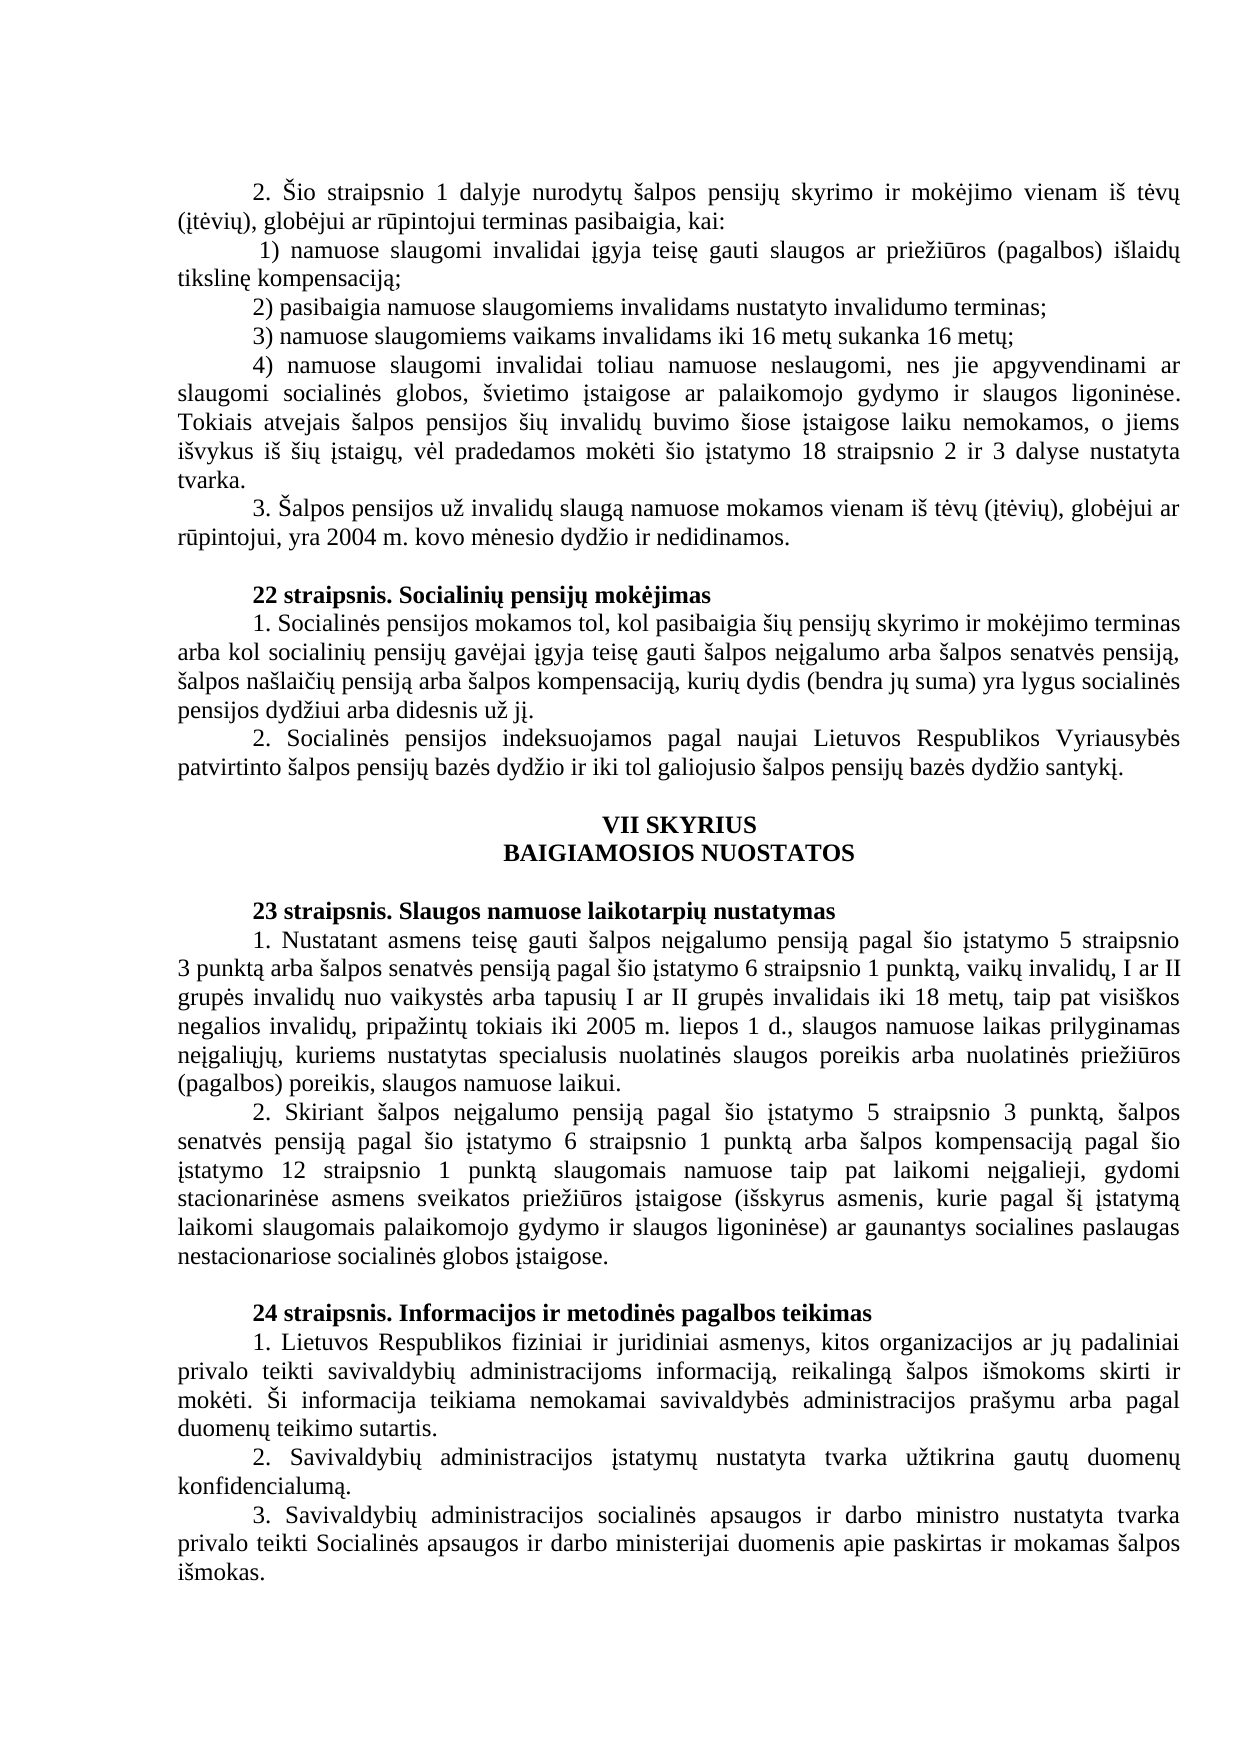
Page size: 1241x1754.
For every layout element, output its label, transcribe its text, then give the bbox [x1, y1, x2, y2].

text 22 straipsnis. Socialinių pensijų mokėjimas [177, 580, 1181, 608]
text 1) namuose slaugomi invalidai įgyja teisę gauti slaugos ar priežiūros (pagalbos) išlaidų tikslinę kompensaciją; [177, 235, 1181, 292]
text 24 straipsnis. Informacijos ir metodinės pagalbos teikimas [177, 1298, 1181, 1327]
text 1. Socialinės pensijos mokamos tol, kol pasibaigia šių pensijų skyrimo ir mokėjimo terminas arba kol socialinių pensijų gavėjai įgyja teisę gauti šalpos neįgalumo arba šalpos senatvės pensiją, šalpos našlaičių pensiją arba šalpos kompensaciją, kurių dydis (bendra jų suma) yra lygus socialinės pensijos dydžiui arba didesnis už jį. [177, 608, 1181, 723]
text 3) namuose slaugomiems vaikams invalidams iki 16 metų sukanka 16 metų; [177, 321, 1181, 350]
text 4) namuose slaugomi invalidai toliau namuose neslaugomi, nes jie apgyvendinami ar slaugomi socialinės globos, švietimo įstaigose ar palaikomojo gydymo ir slaugos ligoninėse. Tokiais atvejais šalpos pensijos šių invalidų buvimo šiose įstaigose laiku nemokamos, o jiems išvykus iš šių įstaigų, vėl pradedamos mokėti šio įstatymo 18 straipsnio 2 ir 3 dalyse nustatyta tvarka. [177, 350, 1181, 493]
text 1. Lietuvos Respublikos fiziniai ir juridiniai asmenys, kitos organizacijos ar jų padaliniai privalo teikti savivaldybių administracijoms informaciją, reikalingą šalpos išmokoms skirti ir mokėti. Ši informacija teikiama nemokamai savivaldybės administracijos prašymu arba pagal duomenų teikimo sutartis. [177, 1327, 1181, 1442]
text 2. Savivaldybių administracijos įstatymų nustatyta tvarka užtikrina gautų duomenų konfidencialumą. [177, 1442, 1181, 1500]
text 3. Savivaldybių administracijos socialinės apsaugos ir darbo ministro nustatyta tvarka privalo teikti Socialinės apsaugos ir darbo ministerijai duomenis apie paskirtas ir mokamas šalpos išmokas. [177, 1500, 1181, 1586]
text 23 straipsnis. Slaugos namuose laikotarpių nustatymas [177, 896, 1181, 925]
text 3. Šalpos pensijos už invalidų slaugą namuose mokamos vienam iš tėvų (įtėvių), globėjui ar rūpintojui, yra 2004 m. kovo mėnesio dydžio ir nedidinamos. [177, 493, 1181, 551]
text 2. Šio straipsnio 1 dalyje nurodytų šalpos pensijų skyrimo ir mokėjimo vienam iš tėvų (įtėvių), globėjui ar rūpintojui terminas pasibaigia, kai: [177, 177, 1181, 235]
text BAIGIAMOSIOS NUOSTATOS [177, 838, 1181, 867]
text VII SKYRIUS [177, 810, 1181, 838]
text 2) pasibaigia namuose slaugomiems invalidams nustatyto invalidumo terminas; [177, 292, 1181, 321]
text 2. Skiriant šalpos neįgalumo pensiją pagal šio įstatymo 5 straipsnio 3 punktą, šalpos senatvės pensiją pagal šio įstatymo 6 straipsnio 1 punktą arba šalpos kompensaciją pagal šio įstatymo 12 straipsnio 1 punktą slaugomais namuose taip pat laikomi neįgalieji, gydomi stacionarinėse asmens sveikatos priežiūros įstaigose (išskyrus asmenis, kurie pagal šį įstatymą laikomi slaugomais palaikomojo gydymo ir slaugos ligoninėse) ar gaunantys socialines paslaugas nestacionariose socialinės globos įstaigose. [177, 1097, 1181, 1270]
text 2. Socialinės pensijos indeksuojamos pagal naujai Lietuvos Respublikos Vyriausybės patvirtinto šalpos pensijų bazės dydžio ir iki tol galiojusio šalpos pensijų bazės dydžio santykį. [177, 723, 1181, 781]
text 1. Nustatant asmens teisę gauti šalpos neįgalumo pensiją pagal šio įstatymo 5 straipsnio 3 punktą arba šalpos senatvės pensiją pagal šio įstatymo 6 straipsnio 1 punktą, vaikų invalidų, I ar II grupės invalidų nuo vaikystės arba tapusių I ar II grupės invalidais iki 18 metų, taip pat visiškos negalios invalidų, pripažintų tokiais iki 2005 m. liepos 1 d., slaugos namuose laikas prilyginamas neįgaliųjų, kuriems nustatytas specialusis nuolatinės slaugos poreikis arba nuolatinės priežiūros (pagalbos) poreikis, slaugos namuose laikui. [177, 925, 1181, 1097]
